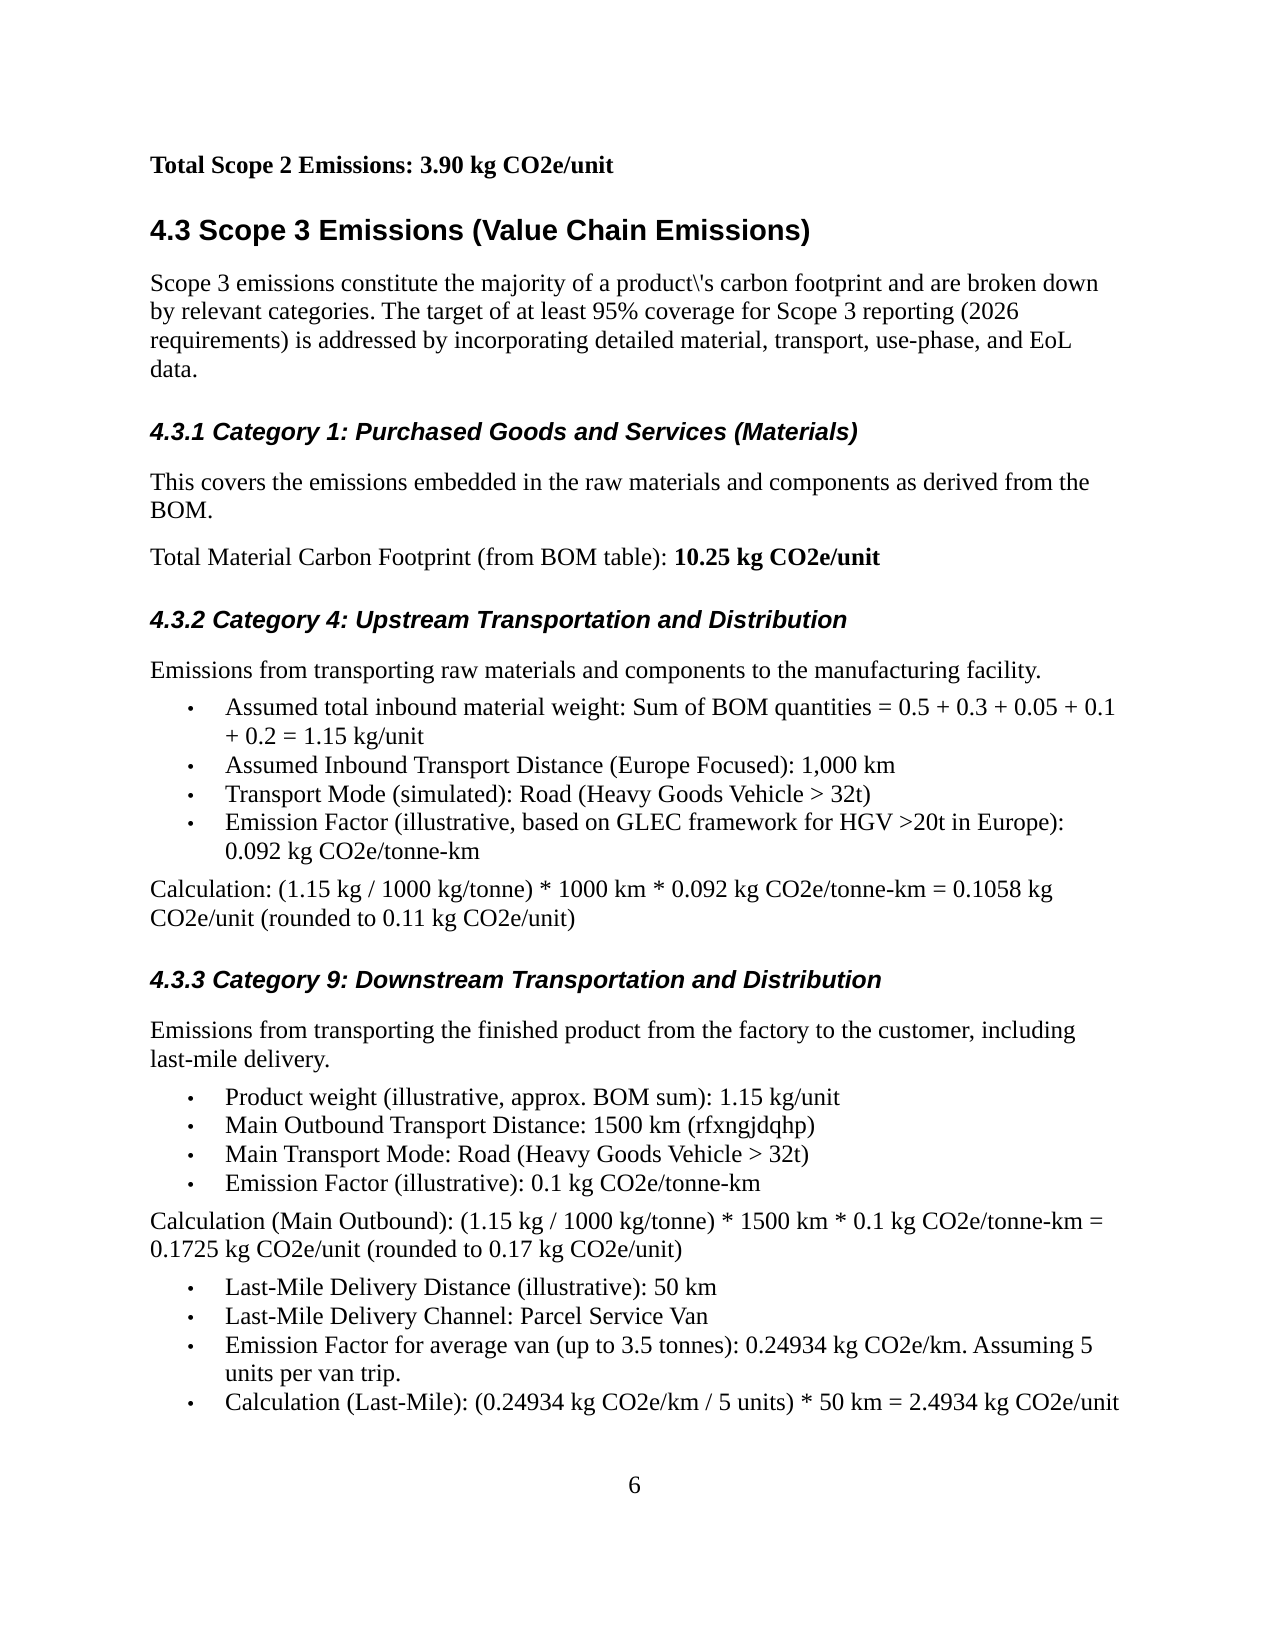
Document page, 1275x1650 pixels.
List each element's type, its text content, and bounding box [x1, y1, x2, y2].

text Calculation: (1.15 kg / 1000 kg/tonne) * 1000 km * 0.092 kg CO2e/tonne-km = 0.1058 kg CO2e/unit (rounded to 0.11 kg CO2e/unit) [150, 874, 1125, 931]
list Calculation (Last-Mile): (0.24934 kg CO2e/km / 5 units) * 50 km = 2.4934 kg CO2e/unit [187, 1387, 1125, 1416]
list Assumed total inbound material weight: Sum of BOM quantities = 0.5 + 0.3 + 0.05 + 0.1 + 0.2 = 1.15 kg/unit [187, 692, 1125, 750]
list Emission Factor for average van (up to 3.5 tonnes): 0.24934 kg CO2e/km. Assuming 5 units per van trip. [187, 1330, 1125, 1387]
list Last-Mile Delivery Channel: Parcel Service Van [187, 1301, 1125, 1330]
text Total Material Carbon Footprint (from BOM table): 10.25 kg CO2e/unit [150, 542, 1125, 571]
list Main Outbound Transport Distance: 1500 km (rfxngjdqhp) [187, 1111, 1125, 1139]
text This covers the emissions embedded in the raw materials and components as derived from the BOM. [150, 467, 1125, 524]
text Total Scope 2 Emissions: 3.90 kg CO2e/unit [150, 150, 1125, 179]
list Last-Mile Delivery Distance (illustrative): 50 km [187, 1272, 1125, 1301]
list Transport Mode (simulated): Road (Heavy Goods Vehicle > 32t) [187, 779, 1125, 807]
text Emissions from transporting raw materials and components to the manufacturing facility. [150, 655, 1125, 683]
text Emissions from transporting the finished product from the factory to the customer, including last-mile delivery. [150, 1015, 1125, 1073]
list Assumed Inbound Transport Distance (Europe Focused): 1,000 km [187, 750, 1125, 779]
subtitle 4.3 Scope 3 Emissions (Value Chain Emissions) [150, 213, 1125, 246]
list Emission Factor (illustrative): 0.1 kg CO2e/tonne-km [187, 1168, 1125, 1197]
list Emission Factor (illustrative, based on GLEC framework for HGV >20t in Europe): 0.092 kg CO2e/tonne-km [187, 807, 1125, 865]
text Calculation (Main Outbound): (1.15 kg / 1000 kg/tonne) * 1500 km * 0.1 kg CO2e/tonne-km = 0.1725 kg CO2e/unit (rounded to 0.17 kg CO2e/unit) [150, 1206, 1125, 1263]
subtitle 4.3.1 Category 1: Purchased Goods and Services (Materials) [150, 417, 1125, 445]
list Main Transport Mode: Road (Heavy Goods Vehicle > 32t) [187, 1139, 1125, 1168]
list Product weight (illustrative, approx. BOM sum): 1.15 kg/unit [187, 1082, 1125, 1111]
text Scope 3 emissions constitute the majority of a product\'s carbon footprint and are broken down by relevant categories. The target of at least 95% coverage for Scope 3 reporting (2026 requirements) is addressed by incorporating detailed material, transport, use-phase, and EoL data. [150, 268, 1125, 383]
subtitle 4.3.3 Category 9: Downstream Transportation and Distribution [150, 965, 1125, 994]
subtitle 4.3.2 Category 4: Upstream Transportation and Distribution [150, 605, 1125, 633]
